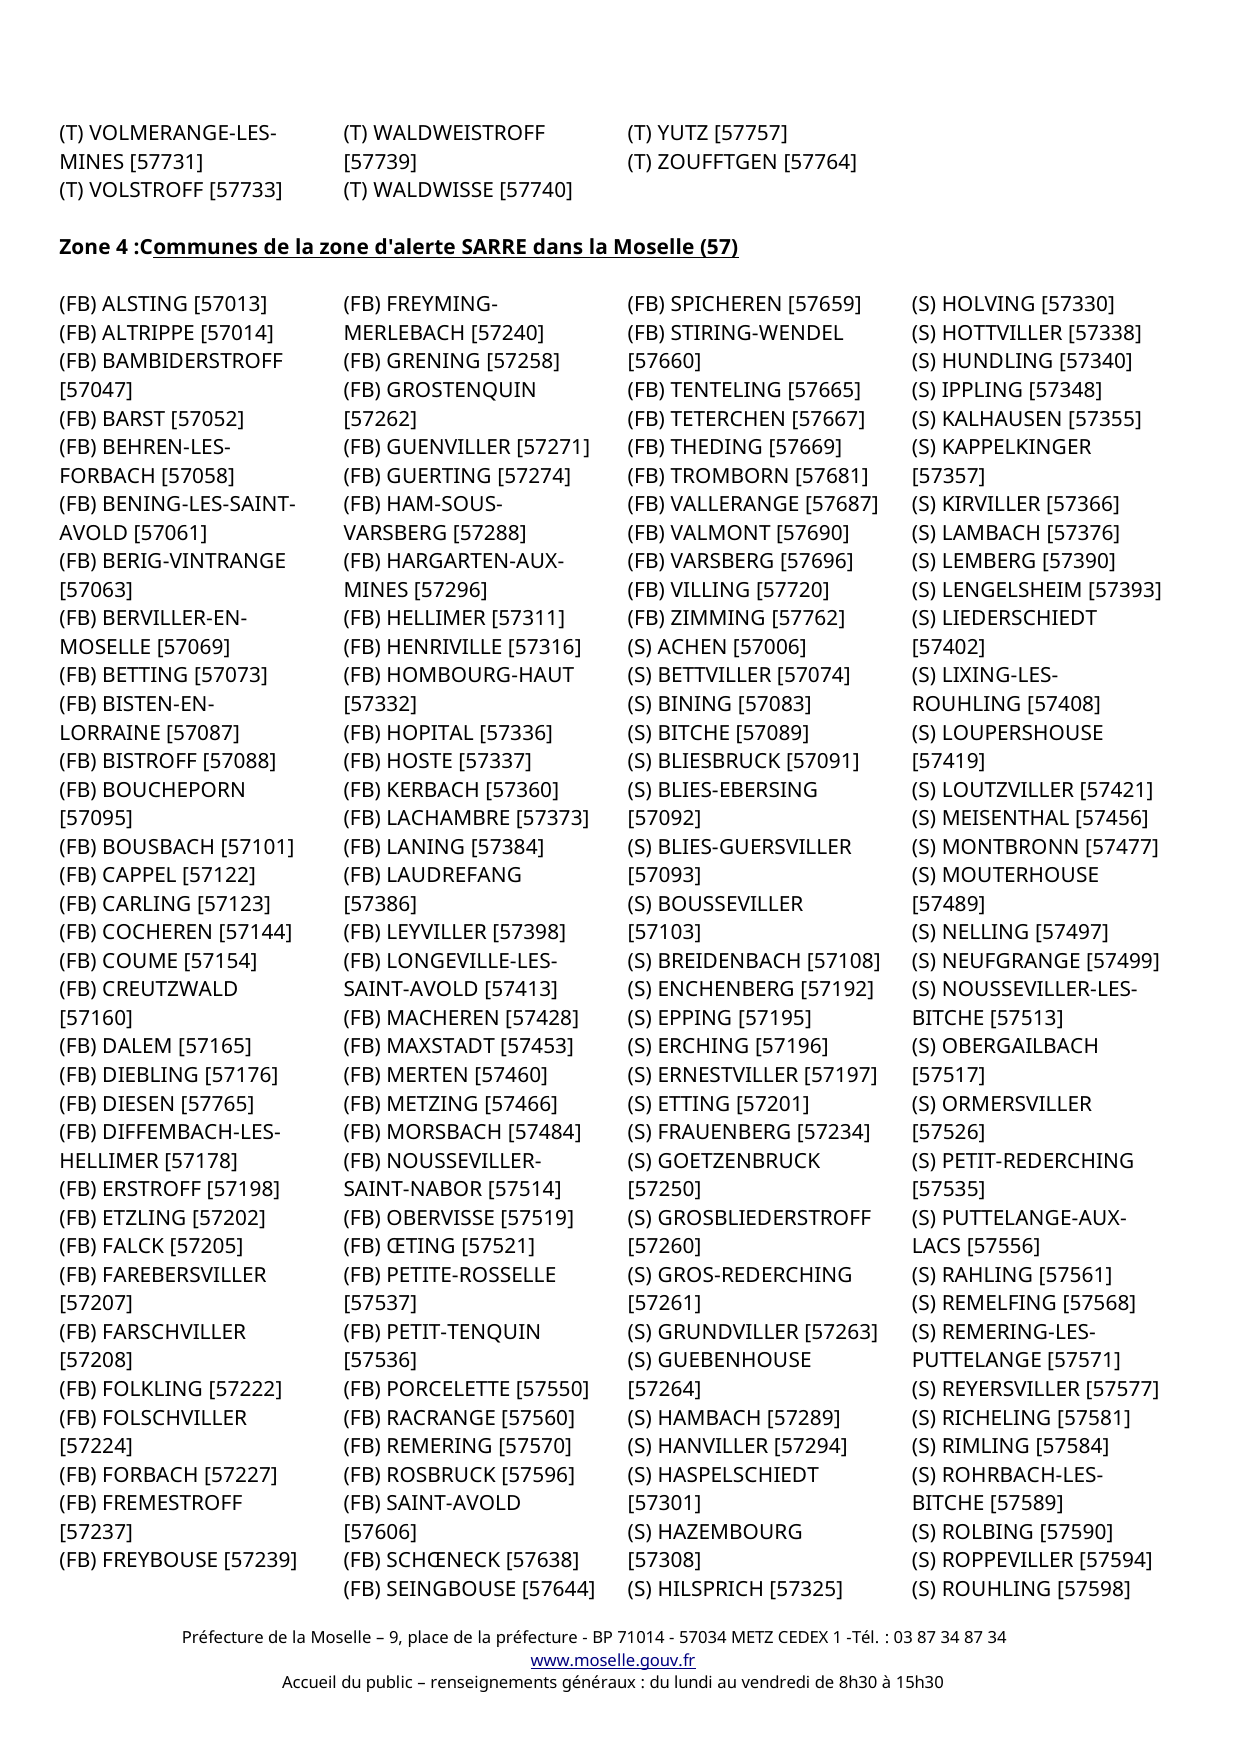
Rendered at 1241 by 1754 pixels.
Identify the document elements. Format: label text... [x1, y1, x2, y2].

text (FB) ZIMMING [57762] [627, 603, 882, 632]
text (FB) SCHŒNECK [57638] [343, 1545, 598, 1574]
text (S) GRUNDVILLER [57263] [627, 1317, 882, 1345]
text (FB) ŒTING [57521] [343, 1231, 598, 1260]
text (S) BINING [57083] [627, 689, 882, 717]
text (FB) METZING [57466] [343, 1088, 598, 1117]
text (FB) REMERING [57570] [343, 1431, 598, 1459]
text (T) WALDWEISTROFF [57739] [343, 118, 598, 175]
text (T) WALDWISSE [57740] [343, 175, 598, 204]
text (FB) LACHAMBRE [57373] [343, 803, 598, 832]
text (S) GROSBLIEDERSTROFF [57260] [627, 1203, 882, 1260]
text (S) BLIES-GUERSVILLER [57093] [627, 832, 882, 889]
text (S) REMERING-LES-PUTTELANGE [57571] [912, 1317, 1167, 1374]
text (FB) GRENING [57258] [343, 346, 598, 375]
text (FB) HOSTE [57337] [343, 746, 598, 774]
text (T) VOLMERANGE-LES-MINES [57731] [59, 118, 314, 175]
text (S) REMELFING [57568] [912, 1288, 1167, 1317]
text (FB) RACRANGE [57560] [343, 1402, 598, 1431]
text (S) EPPING [57195] [627, 1003, 882, 1031]
text (FB) LONGEVILLE-LES-SAINT-AVOLD [57413] [343, 946, 598, 1003]
text (FB) MERTEN [57460] [343, 1060, 598, 1088]
text (FB) BETTING [57073] [59, 660, 314, 689]
text (FB) CARLING [57123] [59, 889, 314, 917]
text (FB) CAPPEL [57122] [59, 860, 314, 889]
text (FB) COUME [57154] [59, 946, 314, 974]
text (FB) FORBACH [57227] [59, 1459, 314, 1488]
text (S) KALHAUSEN [57355] [912, 403, 1167, 432]
text (FB) STIRING-WENDEL [57660] [627, 318, 882, 375]
text (S) RAHLING [57561] [912, 1260, 1167, 1288]
text (S) LOUPERSHOUSE [57419] [912, 717, 1167, 774]
text (FB) FARSCHVILLER [57208] [59, 1317, 314, 1374]
text (S) PUTTELANGE-AUX-LACS [57556] [912, 1203, 1167, 1260]
text (S) PETIT-REDERCHING [57535] [912, 1146, 1167, 1203]
text (FB) DALEM [57165] [59, 1031, 314, 1060]
text (FB) GROSTENQUIN [57262] [343, 375, 598, 432]
text (FB) HENRIVILLE [57316] [343, 632, 598, 660]
text (FB) HOMBOURG-HAUT [57332] [343, 660, 598, 717]
text (FB) COCHEREN [57144] [59, 917, 314, 946]
text (FB) NOUSSEVILLER-SAINT-NABOR [57514] [343, 1146, 598, 1203]
text (S) RICHELING [57581] [912, 1402, 1167, 1431]
text (FB) LAUDREFANG [57386] [343, 860, 598, 917]
text (S) ROPPEVILLER [57594] [912, 1545, 1167, 1574]
text (FB) ALTRIPPE [57014] [59, 318, 314, 346]
text (S) ERCHING [57196] [627, 1031, 882, 1060]
text (S) HASPELSCHIEDT [57301] [627, 1459, 882, 1517]
text (FB) TROMBORN [57681] [627, 461, 882, 489]
text (FB) BEHREN-LES-FORBACH [57058] [59, 432, 314, 489]
text (FB) TENTELING [57665] [627, 375, 882, 403]
text (S) HANVILLER [57294] [627, 1431, 882, 1459]
text (S) LIEDERSCHIEDT [57402] [912, 603, 1167, 660]
text (FB) VILLING [57720] [627, 575, 882, 603]
text (S) IPPLING [57348] [912, 375, 1167, 403]
text (S) MOUTERHOUSE [57489] [912, 860, 1167, 917]
text (S) LOUTZVILLER [57421] [912, 774, 1167, 803]
text (FB) BISTEN-EN-LORRAINE [57087] [59, 689, 314, 746]
text (FB) BERVILLER-EN-MOSELLE [57069] [59, 603, 314, 660]
text (S) ORMERSVILLER [57526] [912, 1088, 1167, 1146]
text (S) HOLVING [57330] [912, 289, 1167, 318]
text (S) ROLBING [57590] [912, 1517, 1167, 1545]
text (S) LEMBERG [57390] [912, 546, 1167, 575]
text (S) HILSPRICH [57325] [627, 1574, 882, 1602]
text (S) MONTBRONN [57477] [912, 832, 1167, 860]
text (FB) ROSBRUCK [57596] [343, 1459, 598, 1488]
text (T) ZOUFFTGEN [57764] [627, 147, 882, 175]
text (FB) ERSTROFF [57198] [59, 1174, 314, 1203]
text (FB) MAXSTADT [57453] [343, 1031, 598, 1060]
text (S) REYERSVILLER [57577] [912, 1374, 1167, 1402]
text (S) ROUHLING [57598] [912, 1574, 1167, 1602]
text (S) LAMBACH [57376] [912, 518, 1167, 546]
text (T) YUTZ [57757] [627, 118, 882, 147]
text (S) GUEBENHOUSE [57264] [627, 1345, 882, 1402]
text (S) GOETZENBRUCK [57250] [627, 1146, 882, 1203]
text (FB) VALLERANGE [57687] [627, 489, 882, 518]
text (FB) FOLKLING [57222] [59, 1374, 314, 1402]
text (S) HAMBACH [57289] [627, 1402, 882, 1431]
text (FB) FREYMING-MERLEBACH [57240] [343, 289, 598, 346]
text (S) KAPPELKINGER [57357] [912, 432, 1167, 489]
text (S) NELLING [57497] [912, 917, 1167, 946]
text (FB) ALSTING [57013] [59, 289, 314, 318]
text (FB) MACHEREN [57428] [343, 1003, 598, 1031]
text (S) GROS-REDERCHING [57261] [627, 1260, 882, 1317]
text (S) FRAUENBERG [57234] [627, 1117, 882, 1146]
text (S) BETTVILLER [57074] [627, 660, 882, 689]
text (T) VOLSTROFF [57733] [59, 175, 314, 204]
text (FB) LEYVILLER [57398] [343, 917, 598, 946]
text (FB) FREYBOUSE [57239] [59, 1545, 314, 1574]
text (S) HOTTVILLER [57338] [912, 318, 1167, 346]
text (FB) GUENVILLER [57271] [343, 432, 598, 461]
text (FB) HOPITAL [57336] [343, 717, 598, 746]
text (FB) SEINGBOUSE [57644] [343, 1574, 598, 1602]
text (FB) DIESEN [57765] [59, 1088, 314, 1117]
text (S) BLIES-EBERSING [57092] [627, 774, 882, 832]
text (S) LIXING-LES-ROUHLING [57408] [912, 660, 1167, 717]
text (FB) VALMONT [57690] [627, 518, 882, 546]
text (FB) CREUTZWALD [57160] [59, 974, 314, 1031]
text Zone 4 :Communes de la zone d'alerte SARRE dans la Moselle (57) [59, 232, 1167, 261]
text (FB) PETIT-TENQUIN [57536] [343, 1317, 598, 1374]
text (S) KIRVILLER [57366] [912, 489, 1167, 518]
text (S) ENCHENBERG [57192] [627, 974, 882, 1003]
text (FB) VARSBERG [57696] [627, 546, 882, 575]
text (FB) HELLIMER [57311] [343, 603, 598, 632]
text (FB) LANING [57384] [343, 832, 598, 860]
text (FB) BISTROFF [57088] [59, 746, 314, 774]
text (FB) BERIG-VINTRANGE [57063] [59, 546, 314, 603]
text (FB) DIFFEMBACH-LES-HELLIMER [57178] [59, 1117, 314, 1174]
text (FB) PETITE-ROSSELLE [57537] [343, 1260, 598, 1317]
text (FB) PORCELETTE [57550] [343, 1374, 598, 1402]
text (S) BOUSSEVILLER [57103] [627, 889, 882, 946]
text (S) ROHRBACH-LES-BITCHE [57589] [912, 1459, 1167, 1517]
text (FB) GUERTING [57274] [343, 461, 598, 489]
text (FB) THEDING [57669] [627, 432, 882, 461]
text (S) HUNDLING [57340] [912, 346, 1167, 375]
text (S) OBERGAILBACH [57517] [912, 1031, 1167, 1088]
text (S) NOUSSEVILLER-LES-BITCHE [57513] [912, 974, 1167, 1031]
text (FB) BENING-LES-SAINT-AVOLD [57061] [59, 489, 314, 546]
text (S) RIMLING [57584] [912, 1431, 1167, 1459]
text (S) LENGELSHEIM [57393] [912, 575, 1167, 603]
text (S) ACHEN [57006] [627, 632, 882, 660]
text (FB) BARST [57052] [59, 403, 314, 432]
text (FB) KERBACH [57360] [343, 774, 598, 803]
text (S) HAZEMBOURG [57308] [627, 1517, 882, 1574]
text (S) ERNESTVILLER [57197] [627, 1060, 882, 1088]
text (FB) SAINT-AVOLD [57606] [343, 1488, 598, 1545]
text (FB) TETERCHEN [57667] [627, 403, 882, 432]
text (FB) SPICHEREN [57659] [627, 289, 882, 318]
text (S) BLIESBRUCK [57091] [627, 746, 882, 774]
text (S) NEUFGRANGE [57499] [912, 946, 1167, 974]
text (FB) FAREBERSVILLER [57207] [59, 1260, 314, 1317]
text (FB) BOUSBACH [57101] [59, 832, 314, 860]
text (S) MEISENTHAL [57456] [912, 803, 1167, 832]
text (FB) FREMESTROFF [57237] [59, 1488, 314, 1545]
text (FB) BAMBIDERSTROFF [57047] [59, 346, 314, 403]
text (FB) FOLSCHVILLER [57224] [59, 1402, 314, 1459]
text (FB) ETZLING [57202] [59, 1203, 314, 1231]
text (FB) OBERVISSE [57519] [343, 1203, 598, 1231]
text (S) BREIDENBACH [57108] [627, 946, 882, 974]
text (FB) HAM-SOUS-VARSBERG [57288] [343, 489, 598, 546]
text (FB) HARGARTEN-AUX-MINES [57296] [343, 546, 598, 603]
text (FB) MORSBACH [57484] [343, 1117, 598, 1146]
text (FB) BOUCHEPORN [57095] [59, 774, 314, 832]
text (FB) DIEBLING [57176] [59, 1060, 314, 1088]
text (S) ETTING [57201] [627, 1088, 882, 1117]
text (S) BITCHE [57089] [627, 717, 882, 746]
text (FB) FALCK [57205] [59, 1231, 314, 1260]
